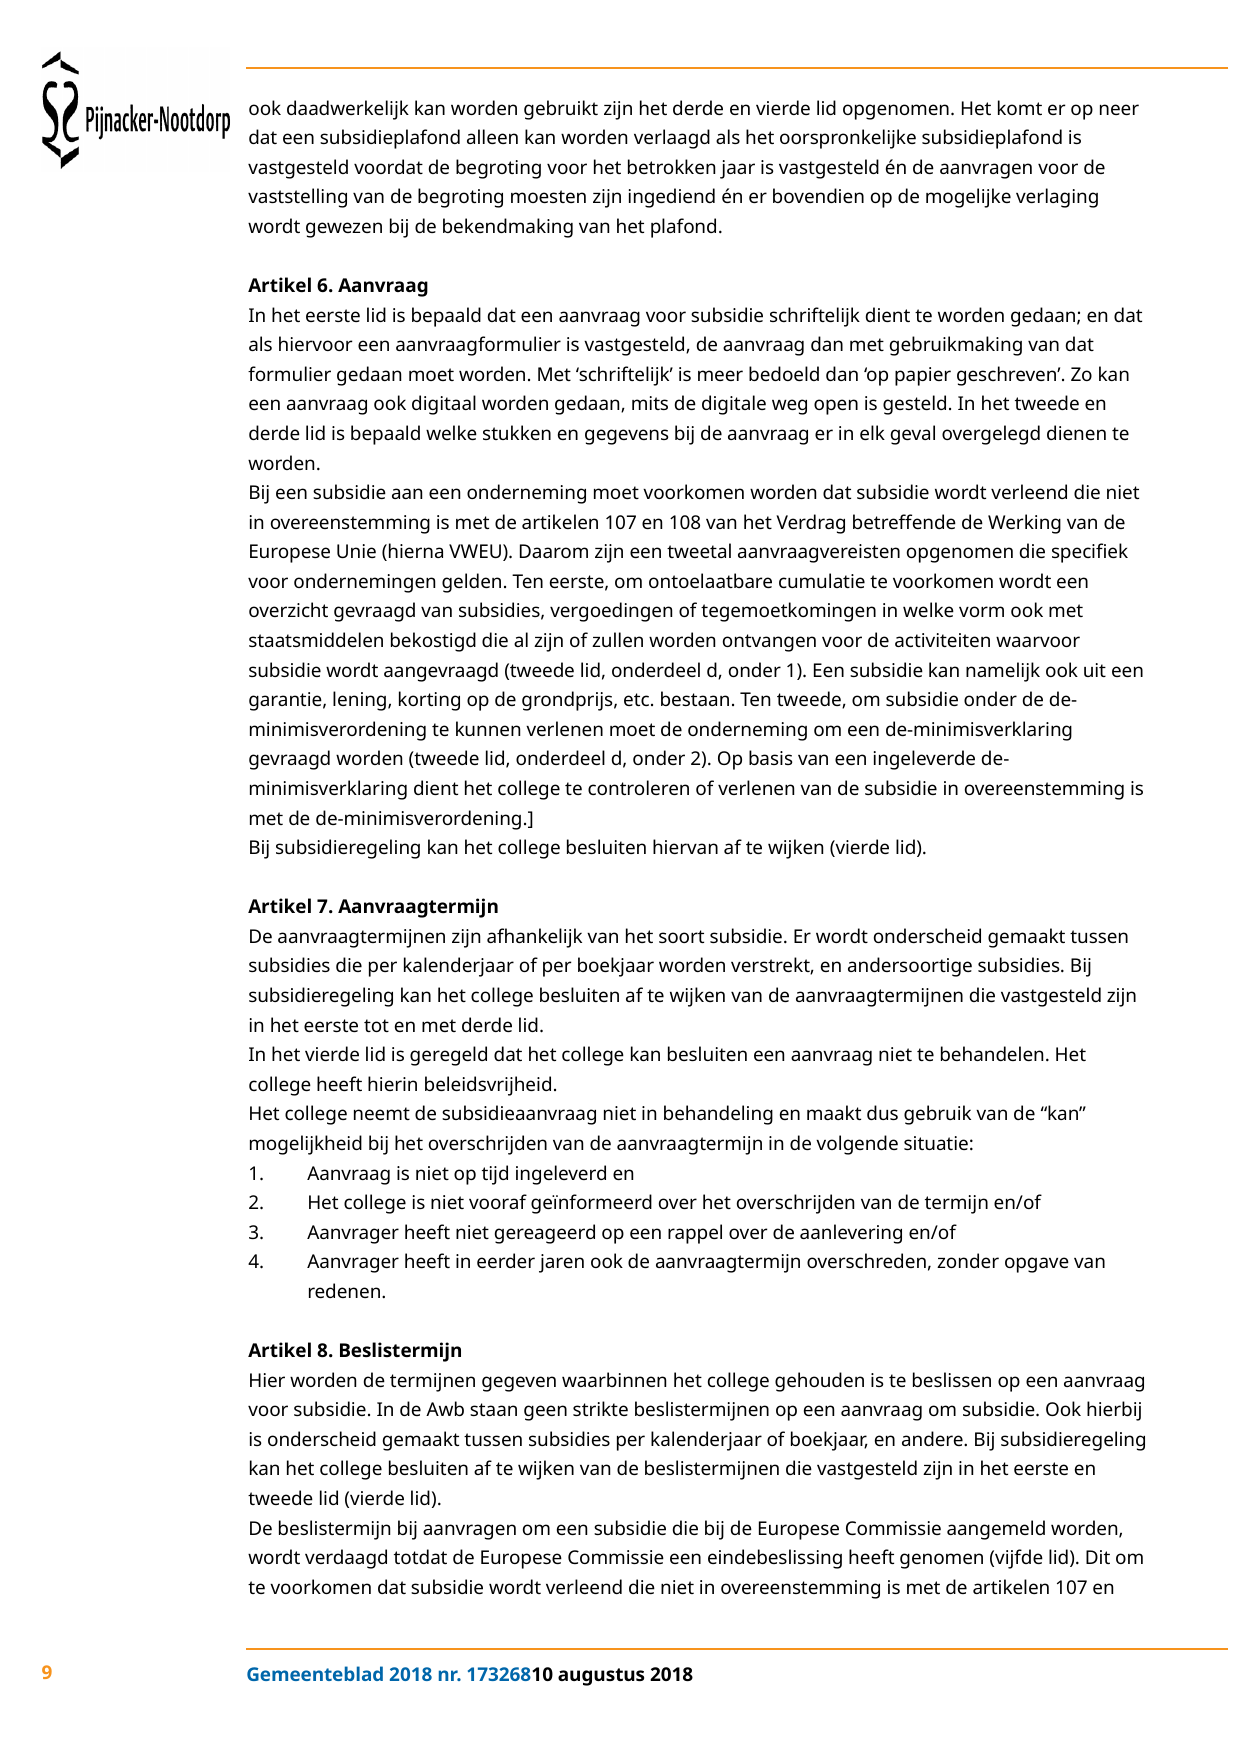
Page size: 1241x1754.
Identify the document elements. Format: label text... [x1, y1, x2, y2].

text Artikel 6. Aanvraag [248, 272, 1152, 298]
text ook daadwerkelijk kan worden gebruikt zijn het derde en vierde lid opgenomen. Het komt er op neer dat een subsidieplafond alleen kan worden verlaagd als het oorspronkelijke subsidieplafond is vastgesteld voordat de begroting voor het betrokken jaar is vastgesteld én de aanvragen voor de vaststelling van de begroting moesten zijn ingediend én er bovendien op de mogelijke verlaging wordt gewezen bij de bekendmaking van het plafond. [248, 95, 1152, 239]
text Artikel 7. Aanvraagtermijn [248, 893, 1152, 919]
text Bij een subsidie aan een onderneming moet voorkomen worden dat subsidie wordt verleend die niet in overeenstemming is met de artikelen 107 en 108 van het Verdrag betreffende de Werking van de Europese Unie (hierna VWEU). Daarom zijn een tweetal aanvraagvereisten opgenomen die specifiek voor ondernemingen gelden. Ten eerste, om ontoelaatbare cumulatie te voorkomen wordt een overzicht gevraagd van subsidies, vergoedingen of tegemoetkomingen in welke vorm ook met staatsmiddelen bekostigd die al zijn of zullen worden ontvangen voor de activiteiten waarvoor subsidie wordt aangevraagd (tweede lid, onderdeel d, onder 1). Een subsidie kan namelijk ook uit een garantie, lening, korting op de grondprijs, etc. bestaan. Ten tweede, om subsidie onder de de-minimisverordening te kunnen verlenen moet de onderneming om een de-minimisverklaring gevraagd worden (tweede lid, onderdeel d, onder 2). Op basis van een ingeleverde de-minimisverklaring dient het college te controleren of verlenen van de subsidie in overeenstemming is met de de-minimisverordening.] [248, 479, 1152, 831]
list Aanvrager heeft niet gereageerd op een rappel over de aanlevering en/of [248, 1219, 1152, 1245]
list Het college is niet vooraf geïnformeerd over het overschrijden van de termijn en/of [248, 1189, 1152, 1215]
text De beslistermijn bij aanvragen om een subsidie die bij de Europese Commissie aangemeld worden, wordt verdaagd totdat de Europese Commissie een eindebeslissing heeft genomen (vijfde lid). Dit om te voorkomen dat subsidie wordt verleend die niet in overeenstemming is met de artikelen 107 en [248, 1515, 1152, 1600]
list Aanvraag is niet op tijd ingeleverd en [248, 1160, 1152, 1186]
text In het vierde lid is geregeld dat het college kan besluiten een aanvraag niet te behandelen. Het college heeft hierin beleidsvrijheid. [248, 1041, 1152, 1097]
picture [41, 47, 231, 172]
text Artikel 8. Beslistermijn [248, 1337, 1152, 1363]
text De aanvraagtermijnen zijn afhankelijk van het soort subsidie. Er wordt onderscheid gemaakt tussen subsidies die per kalenderjaar of per boekjaar worden verstrekt, en andersoortige subsidies. Bij subsidieregeling kan het college besluiten af te wijken van de aanvraagtermijnen die vastgesteld zijn in het eerste tot en met derde lid. [248, 923, 1152, 1038]
text Het college neemt de subsidieaanvraag niet in behandeling en maakt dus gebruik van de “kan” mogelijkheid bij het overschrijden van de aanvraagtermijn in de volgende situatie: [248, 1101, 1152, 1156]
text Hier worden de termijnen gegeven waarbinnen het college gehouden is te beslissen op een aanvraag voor subsidie. In de Awb staan geen strikte beslistermijnen op een aanvraag om subsidie. Ook hierbij is onderscheid gemaakt tussen subsidies per kalenderjaar of boekjaar, en andere. Bij subsidieregeling kan het college besluiten af te wijken van de beslistermijnen die vastgesteld zijn in het eerste en tweede lid (vierde lid). [248, 1367, 1152, 1511]
text In het eerste lid is bepaald dat een aanvraag voor subsidie schriftelijk dient te worden gedaan; en dat als hiervoor een aanvraagformulier is vastgesteld, de aanvraag dan met gebruikmaking van dat formulier gedaan moet worden. Met ‘schriftelijk’ is meer bedoeld dan ‘op papier geschreven’. Zo kan een aanvraag ook digitaal worden gedaan, mits de digitale weg open is gesteld. In het tweede en derde lid is bepaald welke stukken en gegevens bij de aanvraag er in elk geval overgelegd dienen te worden. [248, 302, 1152, 476]
list Aanvrager heeft in eerder jaren ook de aanvraagtermijn overschreden, zonder opgave van redenen. [248, 1248, 1152, 1304]
text Bij subsidieregeling kan het college besluiten hiervan af te wijken (vierde lid). [248, 834, 1152, 860]
